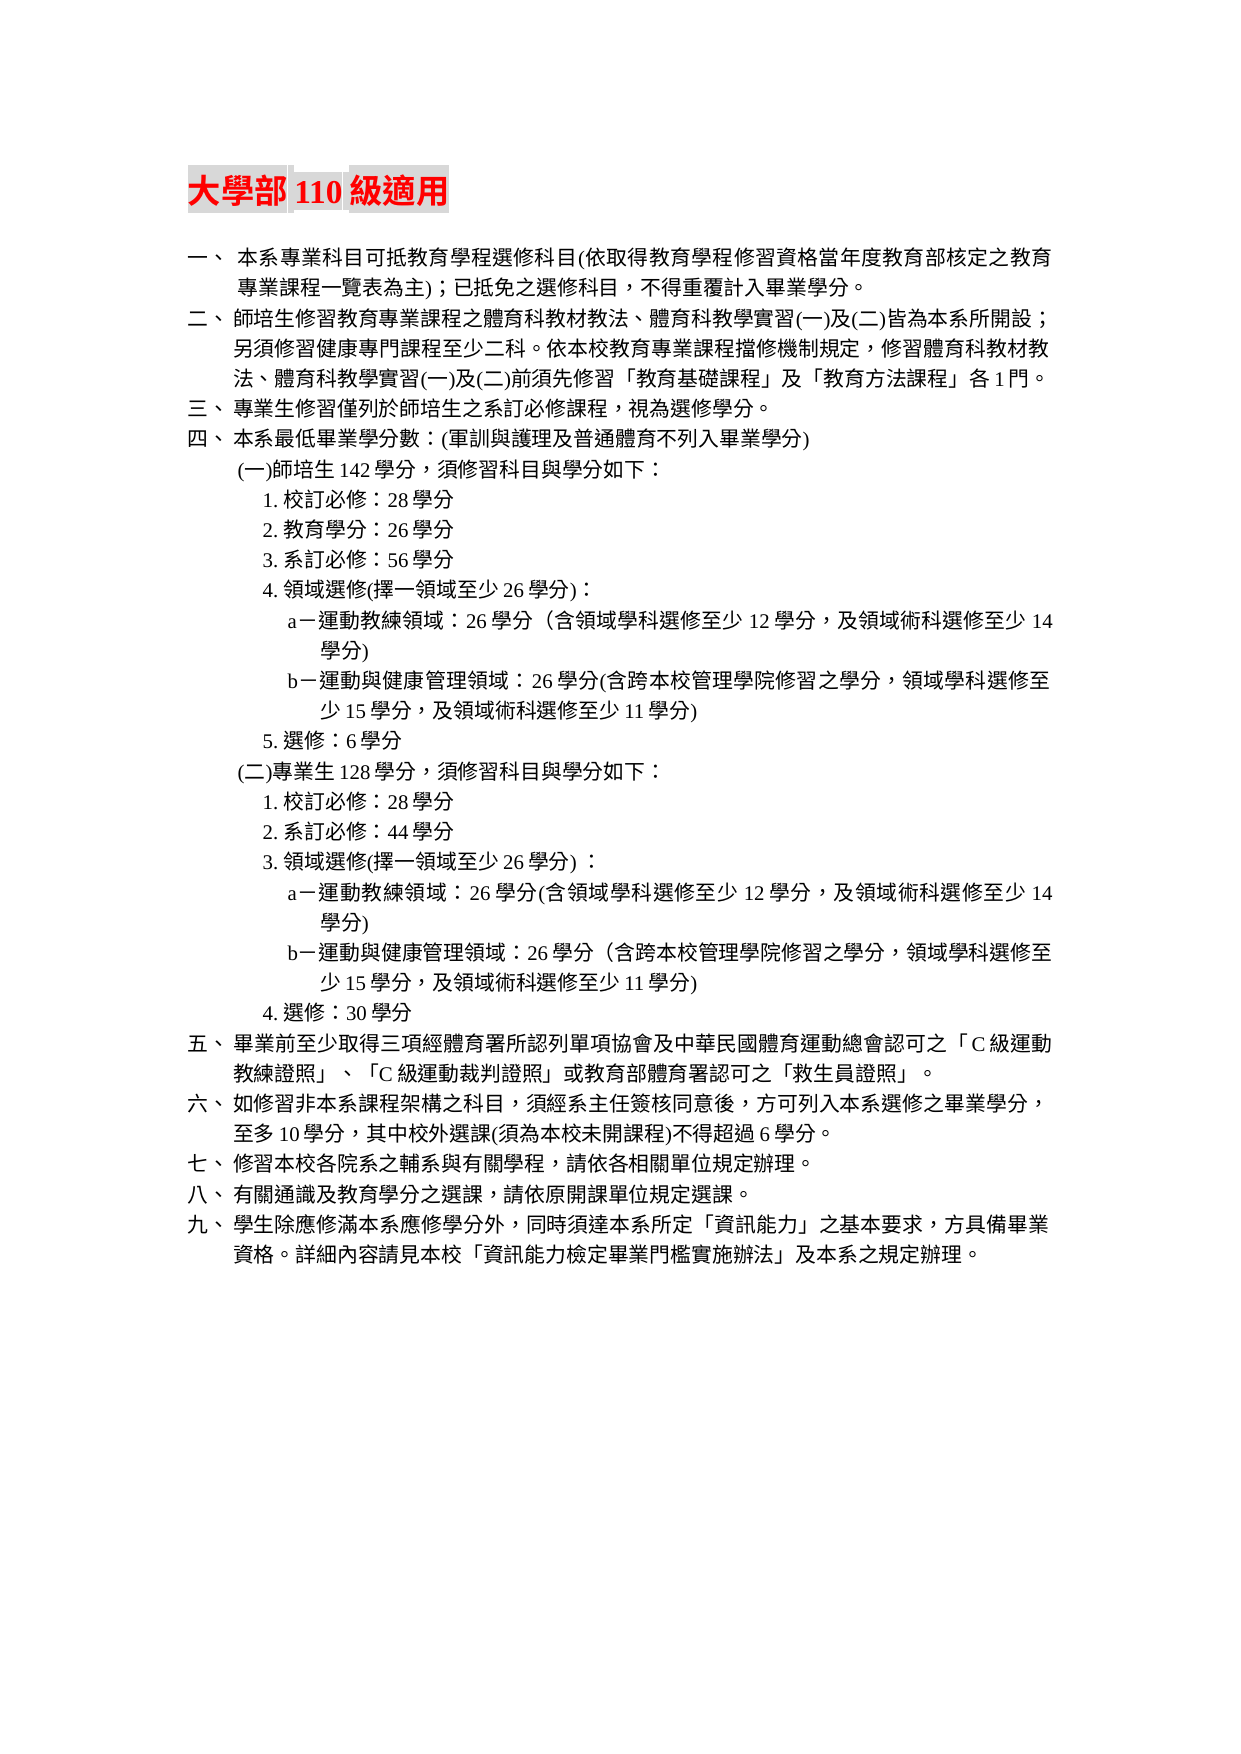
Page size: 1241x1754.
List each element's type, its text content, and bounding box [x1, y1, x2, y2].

text 5. 選修：6學分 [262, 725, 1053, 755]
list 有關通識及教育學分之選課，請依原開課單位規定選課。 [187, 1178, 1053, 1208]
text 4. 選修：30學分 [262, 997, 1053, 1027]
list 本系最低畢業學分數：(軍訓與護理及普通體育不列入畢業學分) [187, 423, 1053, 453]
list 畢業前至少取得三項經體育署所認列單項協會及中華民國體育運動總會認可之「C級運動教練證照」、「C級運動裁判證照」或教育部體育署認可之「救生員證照」。 [187, 1027, 1053, 1087]
text 2. 系訂必修：44學分 [262, 815, 1053, 846]
text 1. 校訂必修：28學分 [262, 785, 1053, 815]
list 如修習非本系課程架構之科目，須經系主任簽核同意後，方可列入本系選修之畢業學分，至多10學分，其中校外選課(須為本校未開課程)不得超過6學分。 [187, 1087, 1053, 1148]
text a－運動教練領域：26學分（含領域學科選修至少12學分，及領域術科選修至少14學分) [287, 604, 1053, 664]
text (一)師培生142學分，須修習科目與學分如下： [237, 453, 1053, 483]
text 2. 教育學分：26學分 [262, 513, 1053, 543]
list 師培生修習教育專業課程之體育科教材教法、體育科教學實習(一)及(二)皆為本系所開設；另須修習健康專門課程至少二科。依本校教育專業課程擋修機制規定，修習體育科教材教法、體育科教學實習(一)及(二)前須先修習「教育基礎課程」及「教育方法課程」各1門。 [187, 302, 1053, 392]
text b－運動與健康管理領域：26學分（含跨本校管理學院修習之學分，領域學科選修至少15學分，及領域術科選修至少11學分) [287, 936, 1053, 997]
text 大學部110級適用 [187, 164, 1053, 213]
text 4. 領域選修(擇一領域至少26學分)： [262, 574, 1053, 604]
text 3. 系訂必修：56學分 [262, 543, 1053, 574]
text a－運動教練領域：26學分(含領域學科選修至少12學分，及領域術科選修至少14學分) [287, 876, 1053, 936]
list 專業生修習僅列於師培生之系訂必修課程，視為選修學分。 [187, 392, 1053, 423]
list 修習本校各院系之輔系與有關學程，請依各相關單位規定辦理。 [187, 1148, 1053, 1178]
text b－運動與健康管理領域：26學分(含跨本校管理學院修習之學分，領域學科選修至少15學分，及領域術科選修至少11學分) [287, 664, 1053, 725]
text 1. 校訂必修：28學分 [262, 483, 1053, 513]
text (二)專業生128學分，須修習科目與學分如下： [237, 755, 1053, 785]
text 3. 領域選修(擇一領域至少26學分) ： [262, 846, 1053, 876]
list 學生除應修滿本系應修學分外，同時須達本系所定「資訊能力」之基本要求，方具備畢業資格。詳細內容請見本校「資訊能力檢定畢業門檻實施辦法」及本系之規定辦理。 [187, 1208, 1053, 1268]
list 本系專業科目可抵教育學程選修科目(依取得教育學程修習資格當年度教育部核定之教育專業課程一覽表為主)；已抵免之選修科目，不得重覆計入畢業學分。 [187, 241, 1053, 302]
